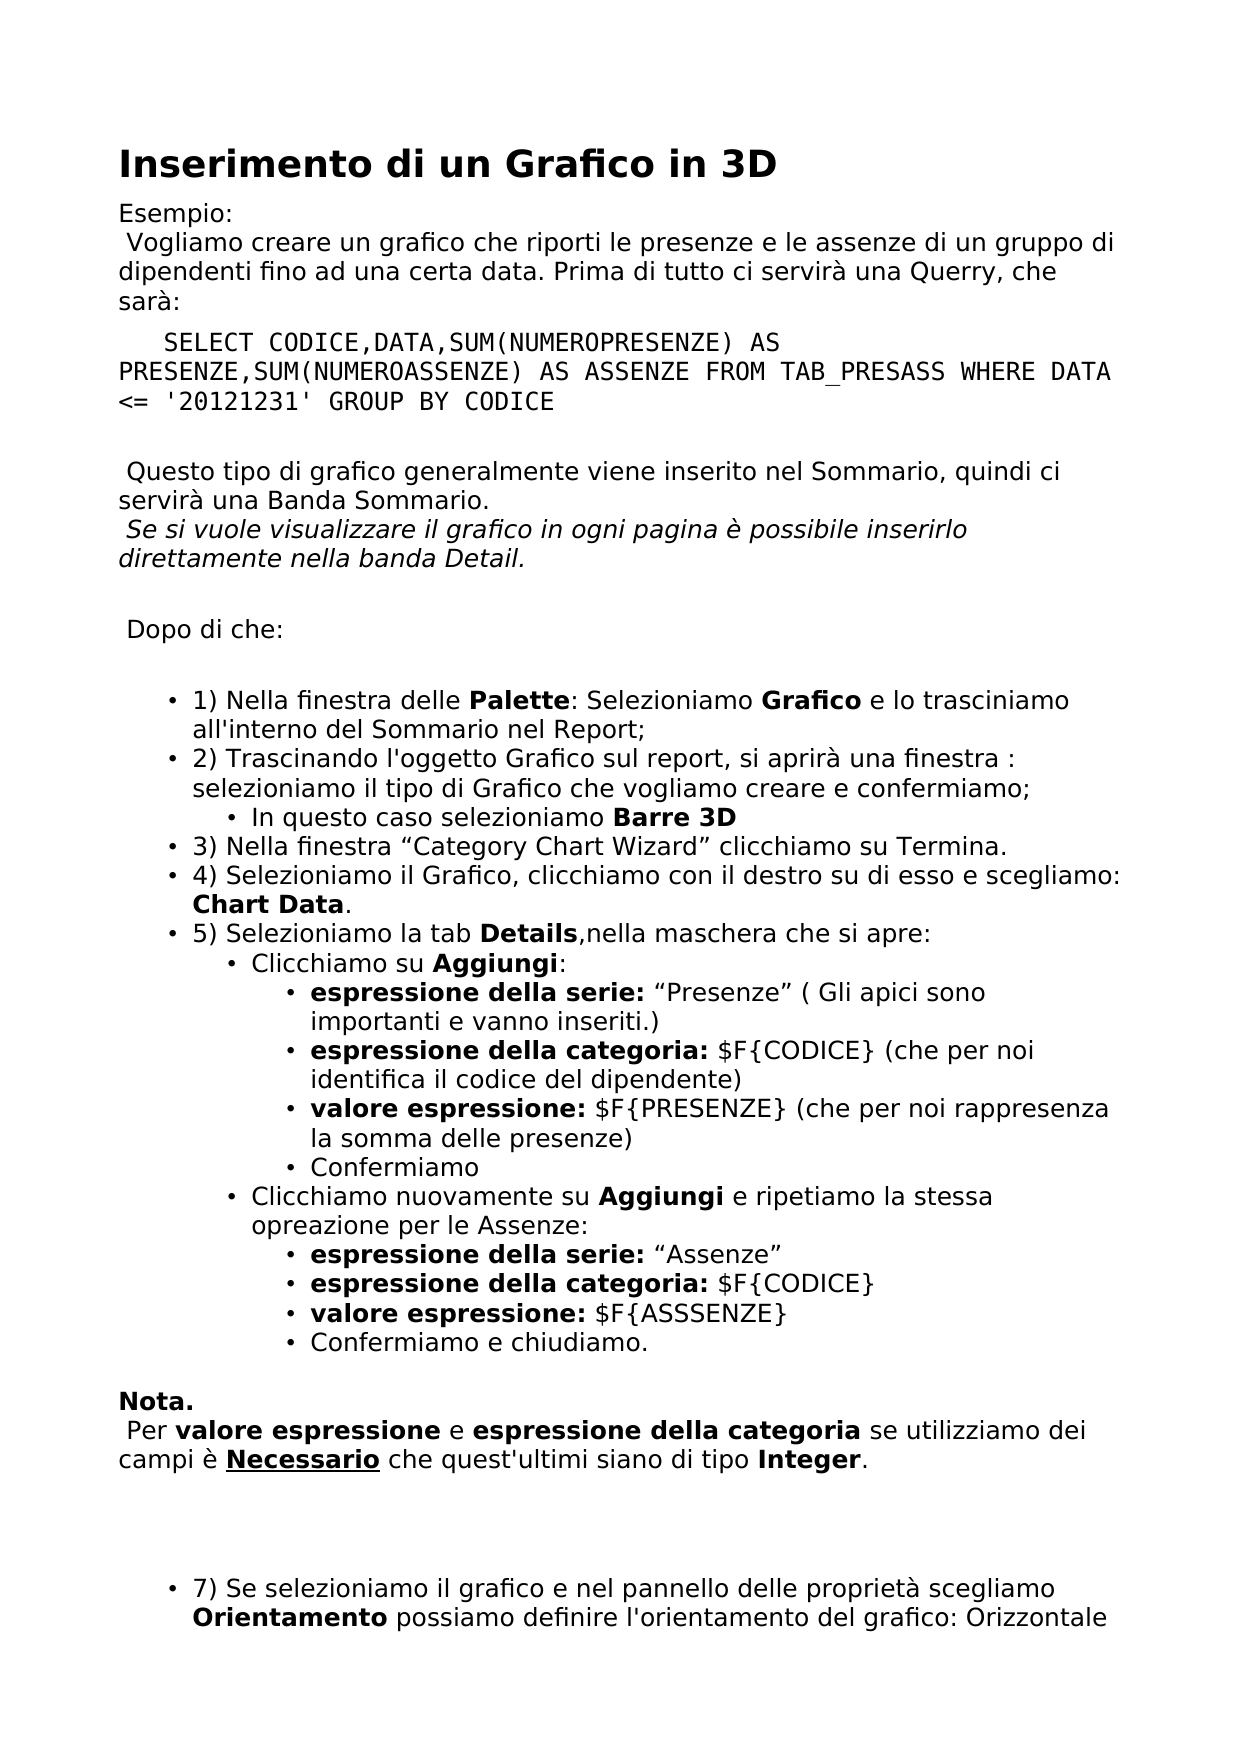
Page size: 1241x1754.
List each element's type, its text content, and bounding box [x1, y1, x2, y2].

list Clicchiamo nuovamente su Aggiungi e ripetiamo la stessa opreazione per le Assenze: [236, 1182, 1122, 1241]
list 5) Selezioniamo la tab Details,nella maschera che si apre: [177, 920, 1122, 949]
text Questo tipo di grafico generalmente viene inserito nel Sommario, quindi ci servirà una Banda Sommario. Se si vuole visualizzare il grafico in ogni pagina è possibile inserirlo direttamente nella banda Detail. [118, 428, 1122, 573]
list espressione della serie: “Assenze” [295, 1241, 1122, 1270]
list 2) Trascinando l'oggetto Grafico sul report, si aprirà una finestra : selezioniamo il tipo di Grafico che vogliamo creare e confermiamo; [177, 745, 1122, 803]
text Dopo di che: [118, 586, 1122, 644]
list In questo caso selezioniamo Barre 3D [236, 803, 1122, 832]
list Confermiamo [295, 1153, 1122, 1182]
list Confermiamo e chiudiamo. [295, 1328, 1122, 1357]
list valore espressione: $F{ASSSENZE} [295, 1299, 1122, 1328]
list 3) Nella finestra “Category Chart Wizard” clicchiamo su Termina. [177, 832, 1122, 861]
list Clicchiamo su Aggiungi: [236, 949, 1122, 978]
text SELECT CODICE,DATA,SUM(NUMEROPRESENZE) AS PRESENZE,SUM(NUMEROASSENZE) AS ASSENZE FROM TAB_PRESASS WHERE DATA <= '20121231' GROUP BY CODICE [118, 328, 1122, 416]
list 4) Selezioniamo il Grafico, clicchiamo con il destro su di esso e scegliamo: Chart Data. [177, 861, 1122, 920]
list 1) Nella finestra delle Palette: Selezioniamo Grafico e lo trasciniamo all'interno del Sommario nel Report; [177, 686, 1122, 745]
text Nota. Per valore espressione e espressione della categoria se utilizziamo dei campi è Necessario che quest'ultimi siano di tipo Integer. [118, 1387, 1122, 1532]
list 7) Se selezioniamo il grafico e nel pannello delle proprietà scegliamo Orientamento possiamo definire l'orientamento del grafico: Orizzontale [177, 1574, 1122, 1633]
list espressione della categoria: $F{CODICE} [295, 1270, 1122, 1299]
text Esempio: Vogliamo creare un grafico che riporti le presenze e le assenze di un gruppo di dipendenti fino ad una certa data. Prima di tutto ci servirà una Querry, che sarà: [118, 199, 1122, 316]
list espressione della categoria: $F{CODICE} (che per noi identifica il codice del dipendente) [295, 1036, 1122, 1095]
list espressione della serie: “Presenze” ( Gli apici sono importanti e vanno inseriti.) [295, 978, 1122, 1036]
subtitle Inserimento di un Grafico in 3D [118, 143, 1122, 187]
list valore espressione: $F{PRESENZE} (che per noi rappresenza la somma delle presenze) [295, 1095, 1122, 1153]
